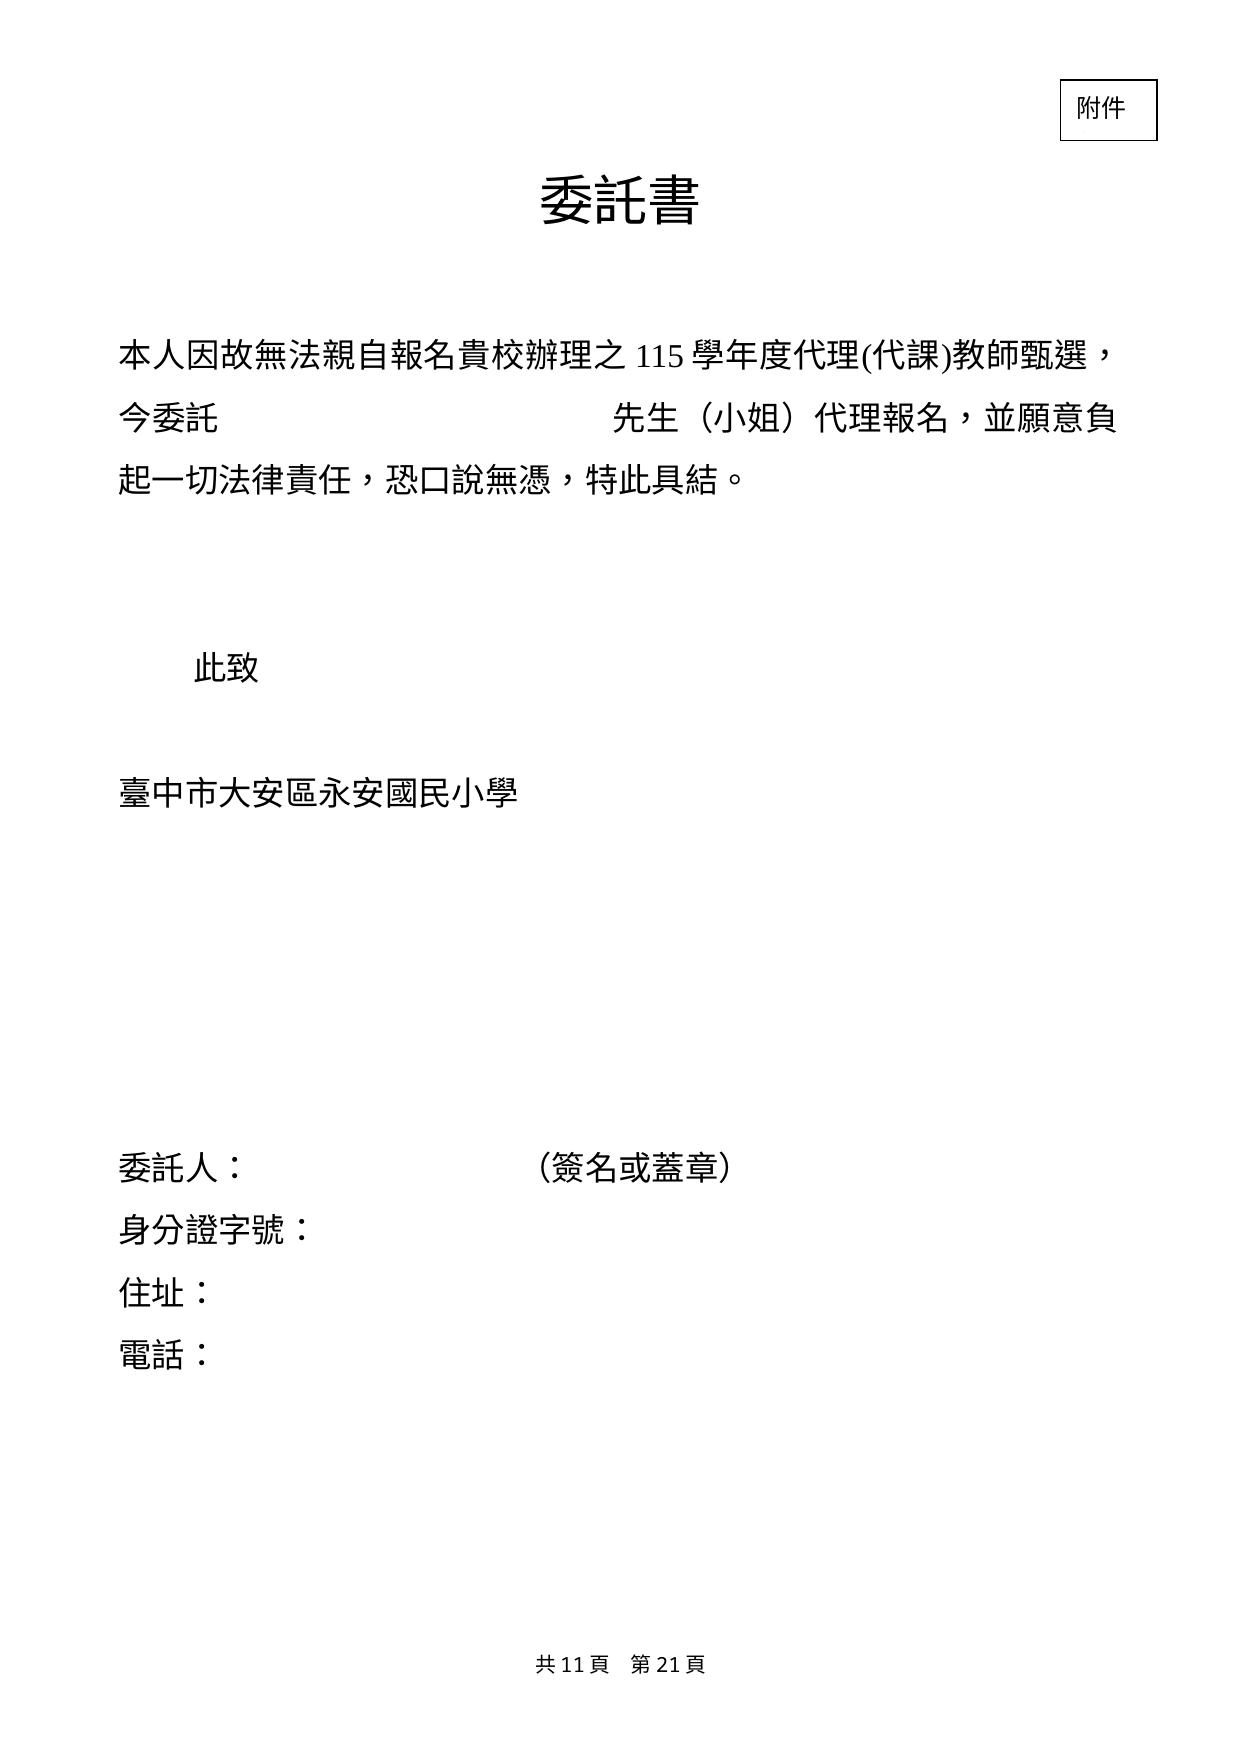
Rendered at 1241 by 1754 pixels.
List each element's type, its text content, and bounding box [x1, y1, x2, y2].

text 電話： [118, 1311, 1122, 1374]
text 住址： [118, 1249, 1122, 1311]
text 本人因故無法親自報名貴校辦理之115學年度代理(代課)教師甄選，今委託 先生（小姐）代理報名，並願意負起一切法律責任，恐口說無憑，特此具結。 [118, 311, 1122, 499]
text 此致 [118, 624, 1122, 686]
text 附件2 [1076, 88, 1141, 132]
text 委託人： （簽名或蓋章） [118, 1124, 1122, 1186]
text 委託書 [118, 80, 1122, 249]
text 臺中市大安區永安國民小學 [118, 749, 1122, 811]
text 委託書 [1061, 81, 1156, 140]
text 身分證字號： [118, 1186, 1122, 1249]
